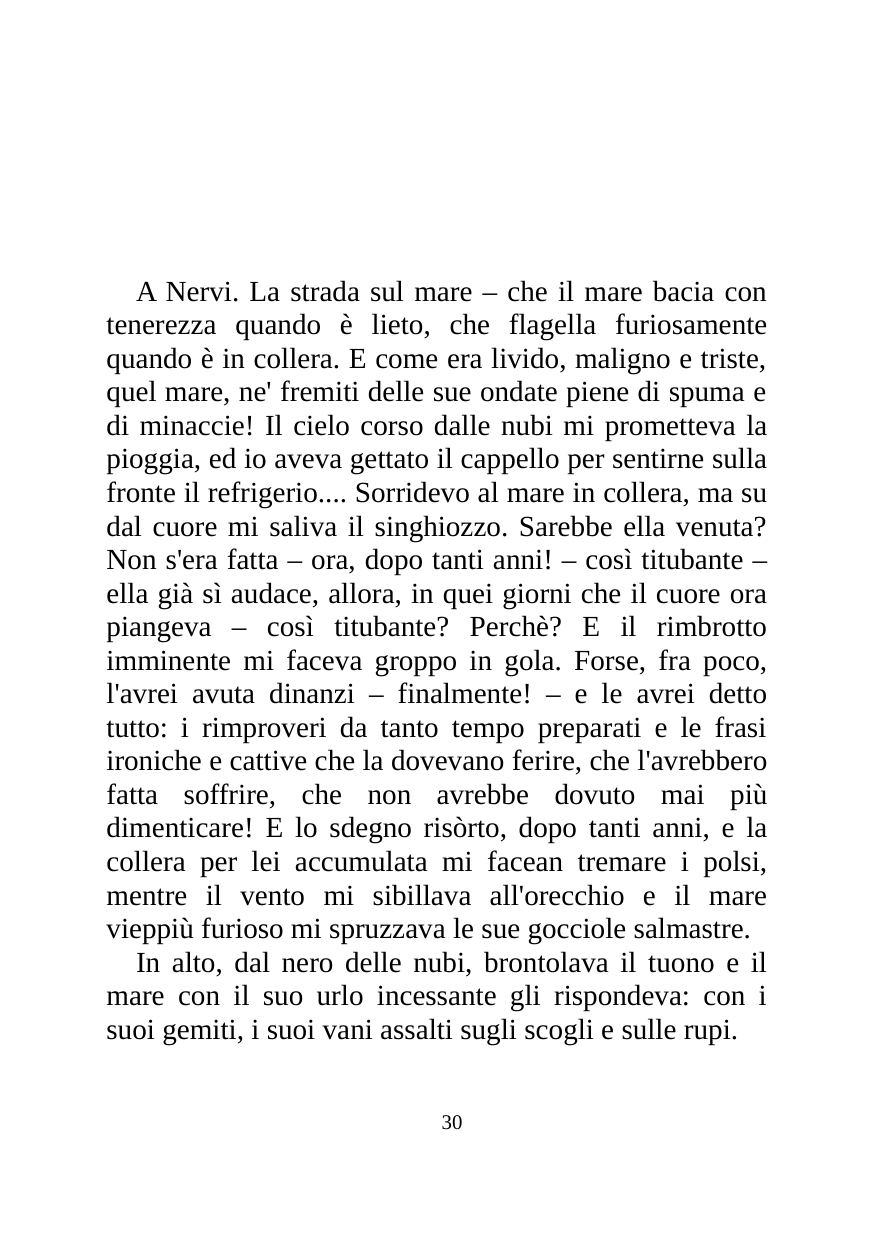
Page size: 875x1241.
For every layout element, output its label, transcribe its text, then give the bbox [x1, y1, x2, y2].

text A Nervi. La strada sul mare – che il mare bacia con tenerezza quando è lieto, che flagella furiosamente quando è in collera. E come era livido, maligno e triste, quel mare, ne' fremiti delle sue ondate piene di spuma e di minaccie! Il cielo corso dalle nubi mi prometteva la pioggia, ed io aveva gettato il cappello per sentirne sulla fronte il refrigerio.... Sorridevo al mare in collera, ma su dal cuore mi saliva il singhiozzo. Sarebbe ella venuta? Non s'era fatta – ora, dopo tanti anni! – così titubante – ella già sì audace, allora, in quei giorni che il cuore ora piangeva – così titubante? Perchè? E il rimbrotto imminente mi faceva groppo in gola. Forse, fra poco, l'avrei avuta dinanzi – finalmente! – e le avrei detto tutto: i rimproveri da tanto tempo preparati e le frasi ironiche e cattive che la dovevano ferire, che l'avrebbero fatta soffrire, che non avrebbe dovuto mai più dimenticare! E lo sdegno risòrto, dopo tanti anni, e la collera per lei accumulata mi facean tremare i polsi, mentre il vento mi sibillava all'orecchio e il mare vieppiù furioso mi spruzzava le sue gocciole salmastre. [106, 274, 768, 945]
text In alto, dal nero delle nubi, brontolava il tuono e il mare con il suo urlo incessante gli rispondeva: con i suoi gemiti, i suoi vani assalti sugli scogli e sulle rupi. [106, 945, 768, 1045]
